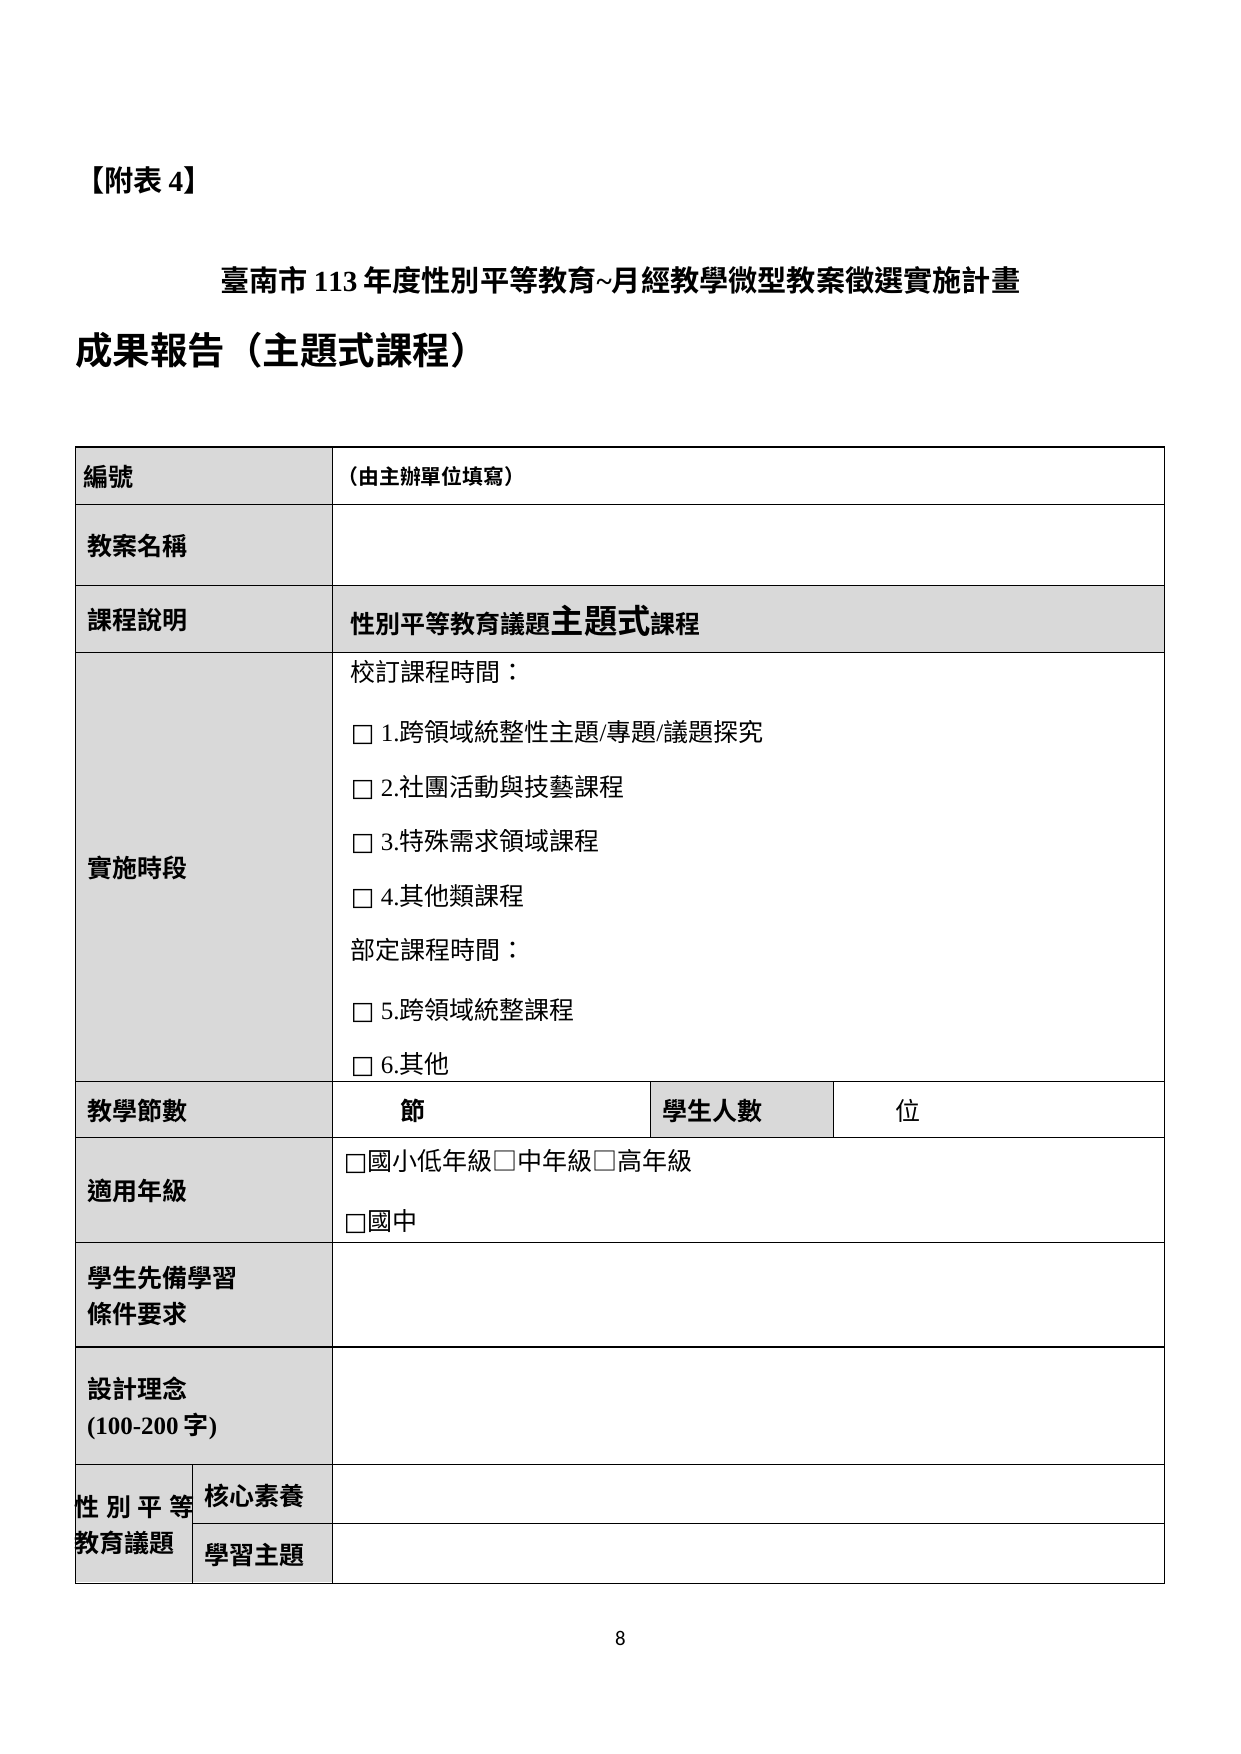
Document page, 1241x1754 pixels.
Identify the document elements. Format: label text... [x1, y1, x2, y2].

table_cell 學習主題 [193, 1524, 332, 1582]
table_cell 性別平等教育議題主題式課程 [333, 586, 1164, 652]
table_cell 適用年級 [76, 1138, 332, 1242]
text 成果報告（主題式課程） [75, 321, 1165, 375]
text 【附表4】 [75, 157, 1165, 199]
table_cell [333, 1465, 1164, 1523]
table_cell [333, 1524, 1164, 1582]
table_header 編號 [76, 448, 332, 504]
table_cell [333, 1243, 1164, 1346]
table_cell □國小低年級□中年級□高年級 □國中 [333, 1138, 1164, 1242]
table_cell 核心素養 [193, 1465, 332, 1523]
table_cell 位 [834, 1082, 1164, 1137]
table_cell [333, 1348, 1164, 1464]
table_header （由主辦單位填寫） [333, 448, 1164, 504]
table_cell 性別平等教育議題 [76, 1465, 192, 1582]
table_cell 節 [333, 1082, 650, 1137]
table_cell 課程說明 [76, 586, 332, 652]
table_cell 實施時段 [76, 653, 332, 1081]
table_cell 教案名稱 [76, 505, 332, 585]
table_cell 學生人數 [651, 1082, 833, 1137]
table_cell 設計理念 (100-200字) [76, 1348, 332, 1464]
text 臺南市113年度性別平等教育~月經教學微型教案徵選實施計畫 [75, 258, 1165, 300]
table_cell 學生先備學習 條件要求 [76, 1243, 332, 1346]
table_cell 校訂課程時間： □ 1.跨領域統整性主題/專題/議題探究 □ 2.社團活動與技藝課程 □ 3.特殊需求領域課程 □ 4.其他類課程 部定課程時間： □ 5.跨領域統整課程 □ 6.其他 [333, 653, 1164, 1081]
table_cell 教學節數 [76, 1082, 332, 1137]
table_cell [333, 505, 1164, 585]
